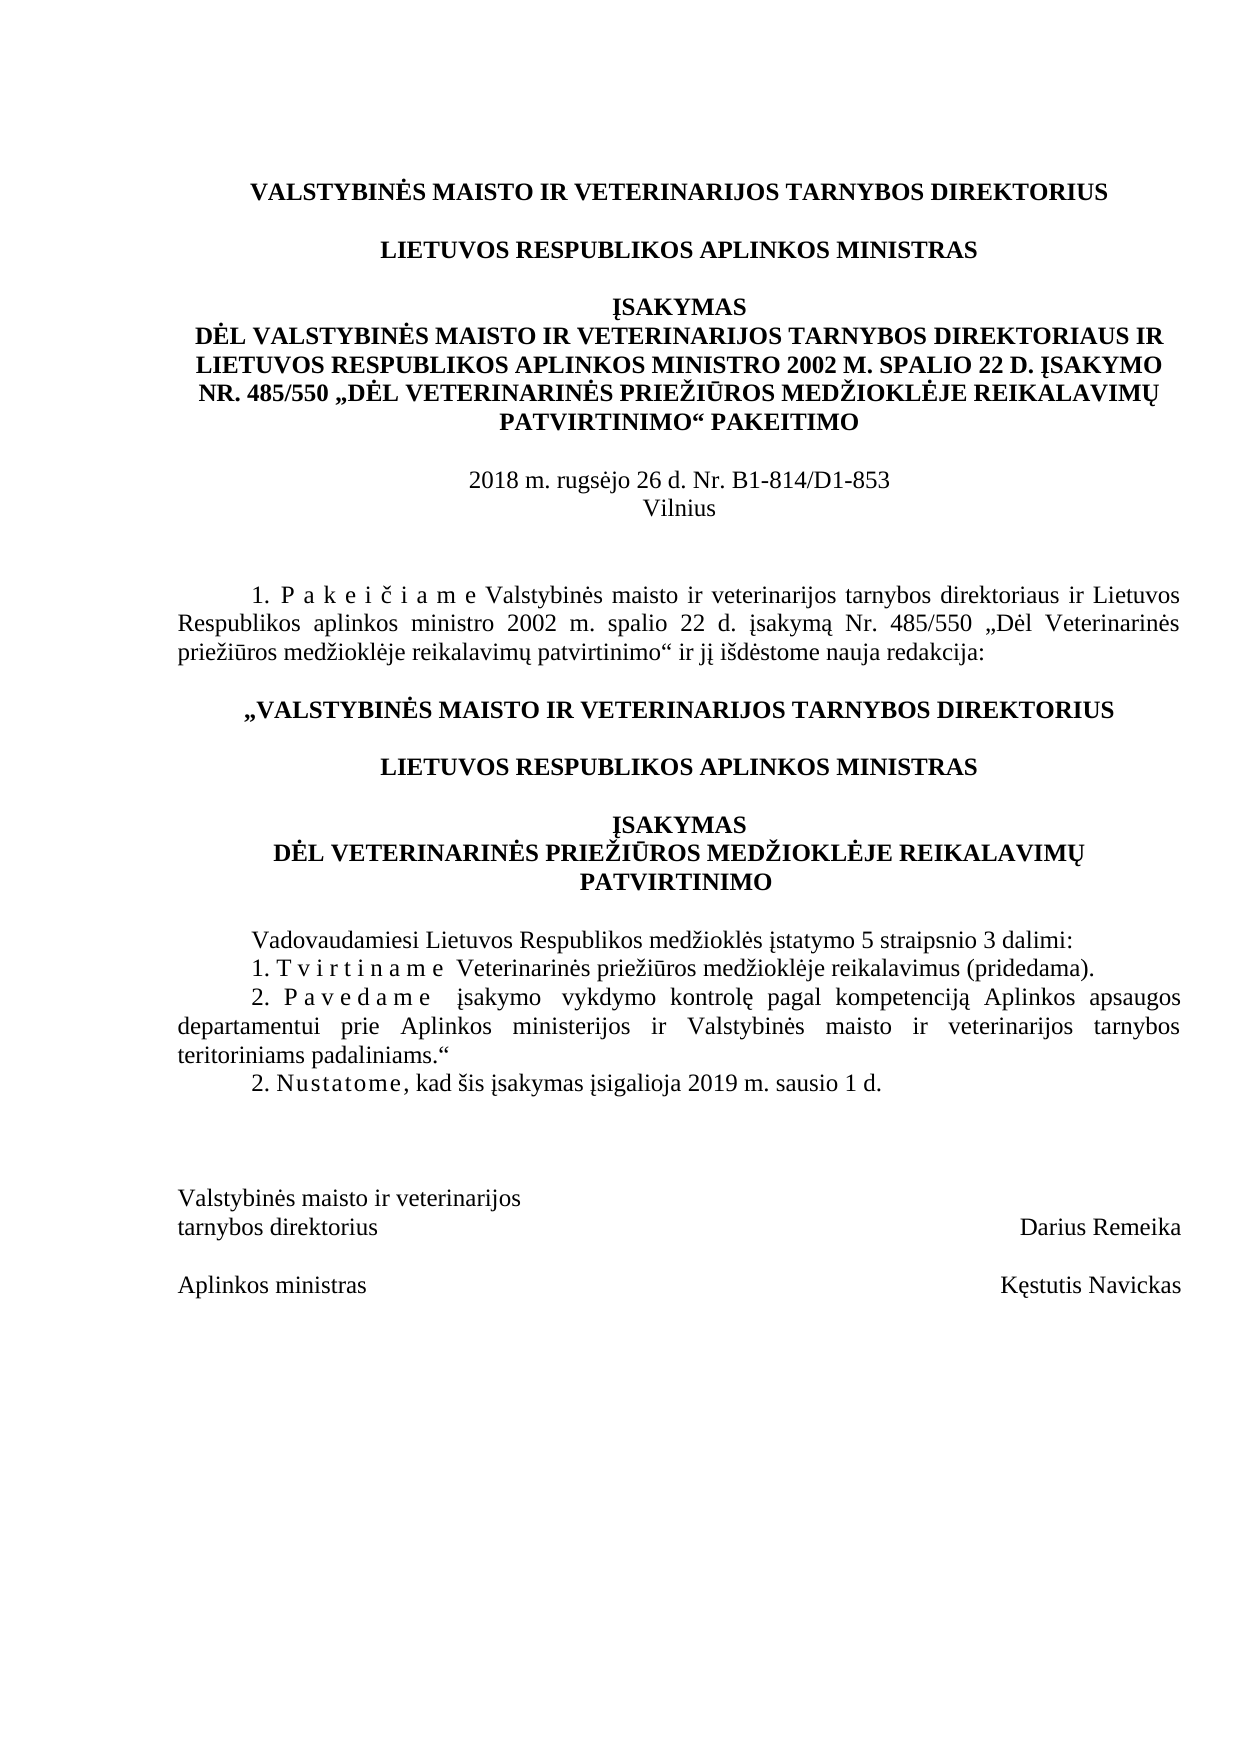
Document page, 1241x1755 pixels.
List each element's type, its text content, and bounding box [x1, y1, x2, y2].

text DĖL VALSTYBINĖS MAISTO IR VETERINARIJOS TARNYBOS DIREKTORIAUS IR LIETUVOS RESPUBLIKOS APLINKOS MINISTRO 2002 M. SPALIO 22 D. ĮSAKYMO NR. 485/550 „DĖL VETERINARINĖS PRIEŽIŪROS MEDŽIOKLĖJE REIKALAVIMŲ PATVIRTINIMO“ PAKEITIMO [177, 321, 1181, 436]
text 1. P a k e i č i a m e Valstybinės maisto ir veterinarijos tarnybos direktoriaus ir Lietuvos Respublikos aplinkos ministro 2002 m. spalio 22 d. įsakymą Nr. 485/550 „Dėl Veterinarinės priežiūros medžioklėje reikalavimų patvirtinimo“ ir jį išdėstome nauja redakcija: [177, 580, 1181, 666]
text tarnybos direktorius Darius Remeika [177, 1212, 1181, 1241]
text DĖL VETERINARINĖS PRIEŽIŪROS MEDŽIOKLĖJE REIKALAVIMŲ PATVIRTINIMO [177, 838, 1181, 896]
text LIETUVOS RESPUBLIKOS APLINKOS MINISTRAS [177, 235, 1181, 263]
text Vilnius [177, 493, 1181, 522]
text 2. Nustatome, kad šis įsakymas įsigalioja 2019 m. sausio 1 d. [177, 1068, 1181, 1097]
text Aplinkos ministras Kęstutis Navickas [177, 1270, 1181, 1298]
text „VALSTYBINĖS MAISTO IR VETERINARIJOS TARNYBOS DIREKTORIUS [177, 695, 1181, 723]
text Valstybinės maisto ir veterinarijos [177, 1183, 1181, 1212]
text 1. Tvirtiname Veterinarinės priežiūros medžioklėje reikalavimus (pridedama). [177, 953, 1181, 982]
text 2. Pavedame įsakymo vykdymo kontrolę pagal kompetenciją Aplinkos apsaugos departamentui prie Aplinkos ministerijos ir Valstybinės maisto ir veterinarijos tarnybos teritoriniams padaliniams.“ [177, 982, 1181, 1068]
text ĮSAKYMAS [177, 810, 1181, 838]
text 2018 m. rugsėjo 26 d. Nr. B1-814/D1-853 [177, 465, 1181, 493]
text Vadovaudamiesi Lietuvos Respublikos medžioklės įstatymo 5 straipsnio 3 dalimi: [177, 925, 1181, 953]
text LIETUVOS RESPUBLIKOS APLINKOS MINISTRAS [177, 752, 1181, 781]
text ĮSAKYMAS [177, 292, 1181, 321]
text VALSTYBINĖS MAISTO IR VETERINARIJOS TARNYBOS DIREKTORIUS [177, 177, 1181, 206]
